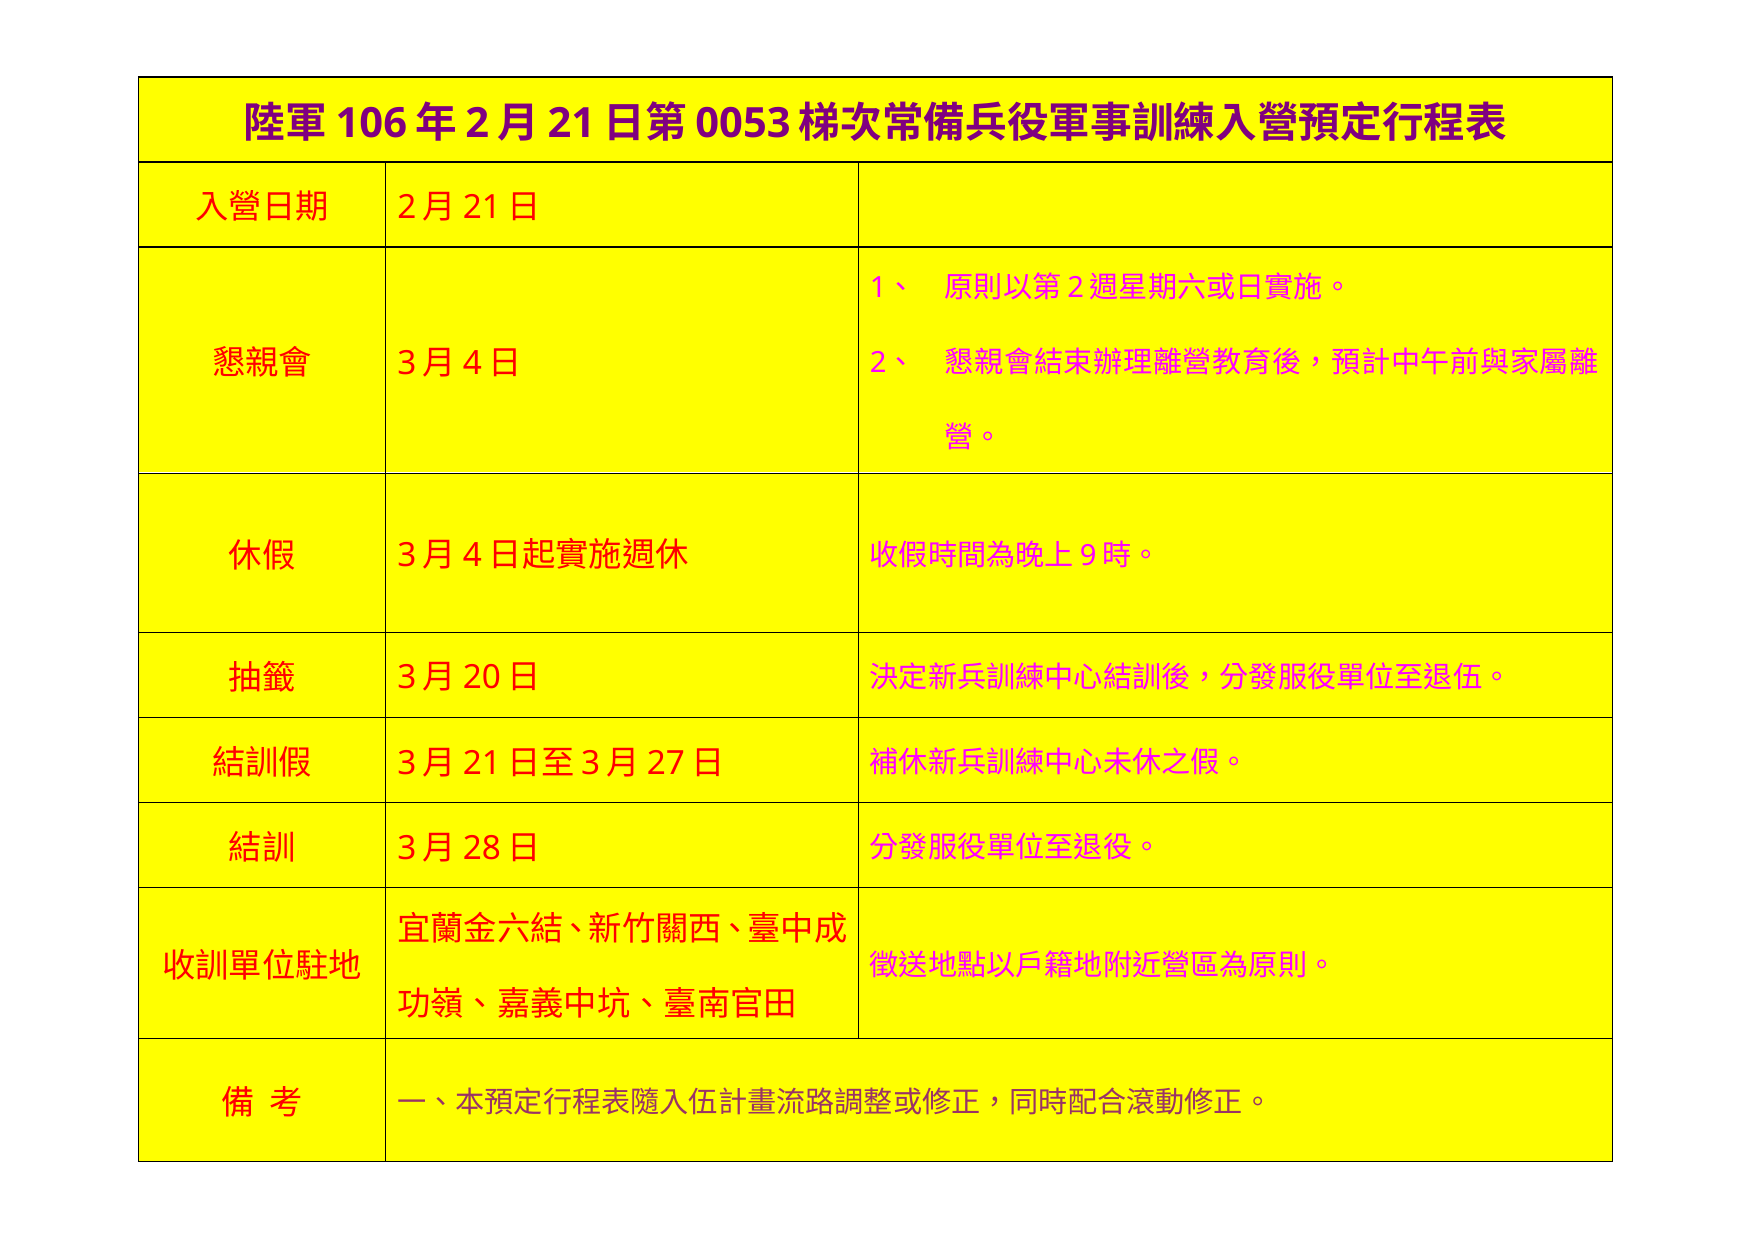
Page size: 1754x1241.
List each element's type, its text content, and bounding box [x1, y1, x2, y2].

table_cell 結訓假 [139, 718, 385, 802]
table_cell 徵送地點以戶籍地附近營區為原則。 [859, 888, 1612, 1038]
table_cell 原則以第2週星期六或日實施。 懇親會結束辦理離營教育後，預計中午前與家屬離營。 [859, 248, 1612, 472]
table_cell 分發服役單位至退役。 [859, 803, 1612, 887]
table_cell 決定新兵訓練中心結訓後，分發服役單位至退伍。 [859, 633, 1612, 717]
table_cell 3月28日 [386, 803, 858, 887]
table_cell 備 考 [139, 1039, 385, 1161]
table_cell 3月20日 [386, 633, 858, 717]
table_cell 一、本預定行程表隨入伍計畫流路調整或修正，同時配合滾動修正。 [386, 1039, 1612, 1161]
table_cell 休假 [139, 474, 385, 632]
table_cell 收假時間為晚上9時。 [859, 474, 1612, 632]
table_cell 補休新兵訓練中心未休之假。 [859, 718, 1612, 802]
table_cell 懇親會 [139, 248, 385, 472]
table_cell 收訓單位駐地 [139, 888, 385, 1038]
table_cell 宜蘭金六結、新竹關西、臺中成功嶺、嘉義中坑、臺南官田 [386, 888, 858, 1038]
table_cell 3月4日 [386, 248, 858, 472]
table_cell 3月4日起實施週休 [386, 474, 858, 632]
table_header 陸軍106年2月21日第0053梯次常備兵役軍事訓練入營預定行程表 [139, 78, 1612, 161]
table_cell 結訓 [139, 803, 385, 887]
table_cell 3月21日至3月27日 [386, 718, 858, 802]
table_cell 抽籤 [139, 633, 385, 717]
table_cell 2月21日 [386, 163, 858, 246]
table_cell 入營日期 [139, 163, 385, 246]
table_cell [859, 163, 1612, 246]
